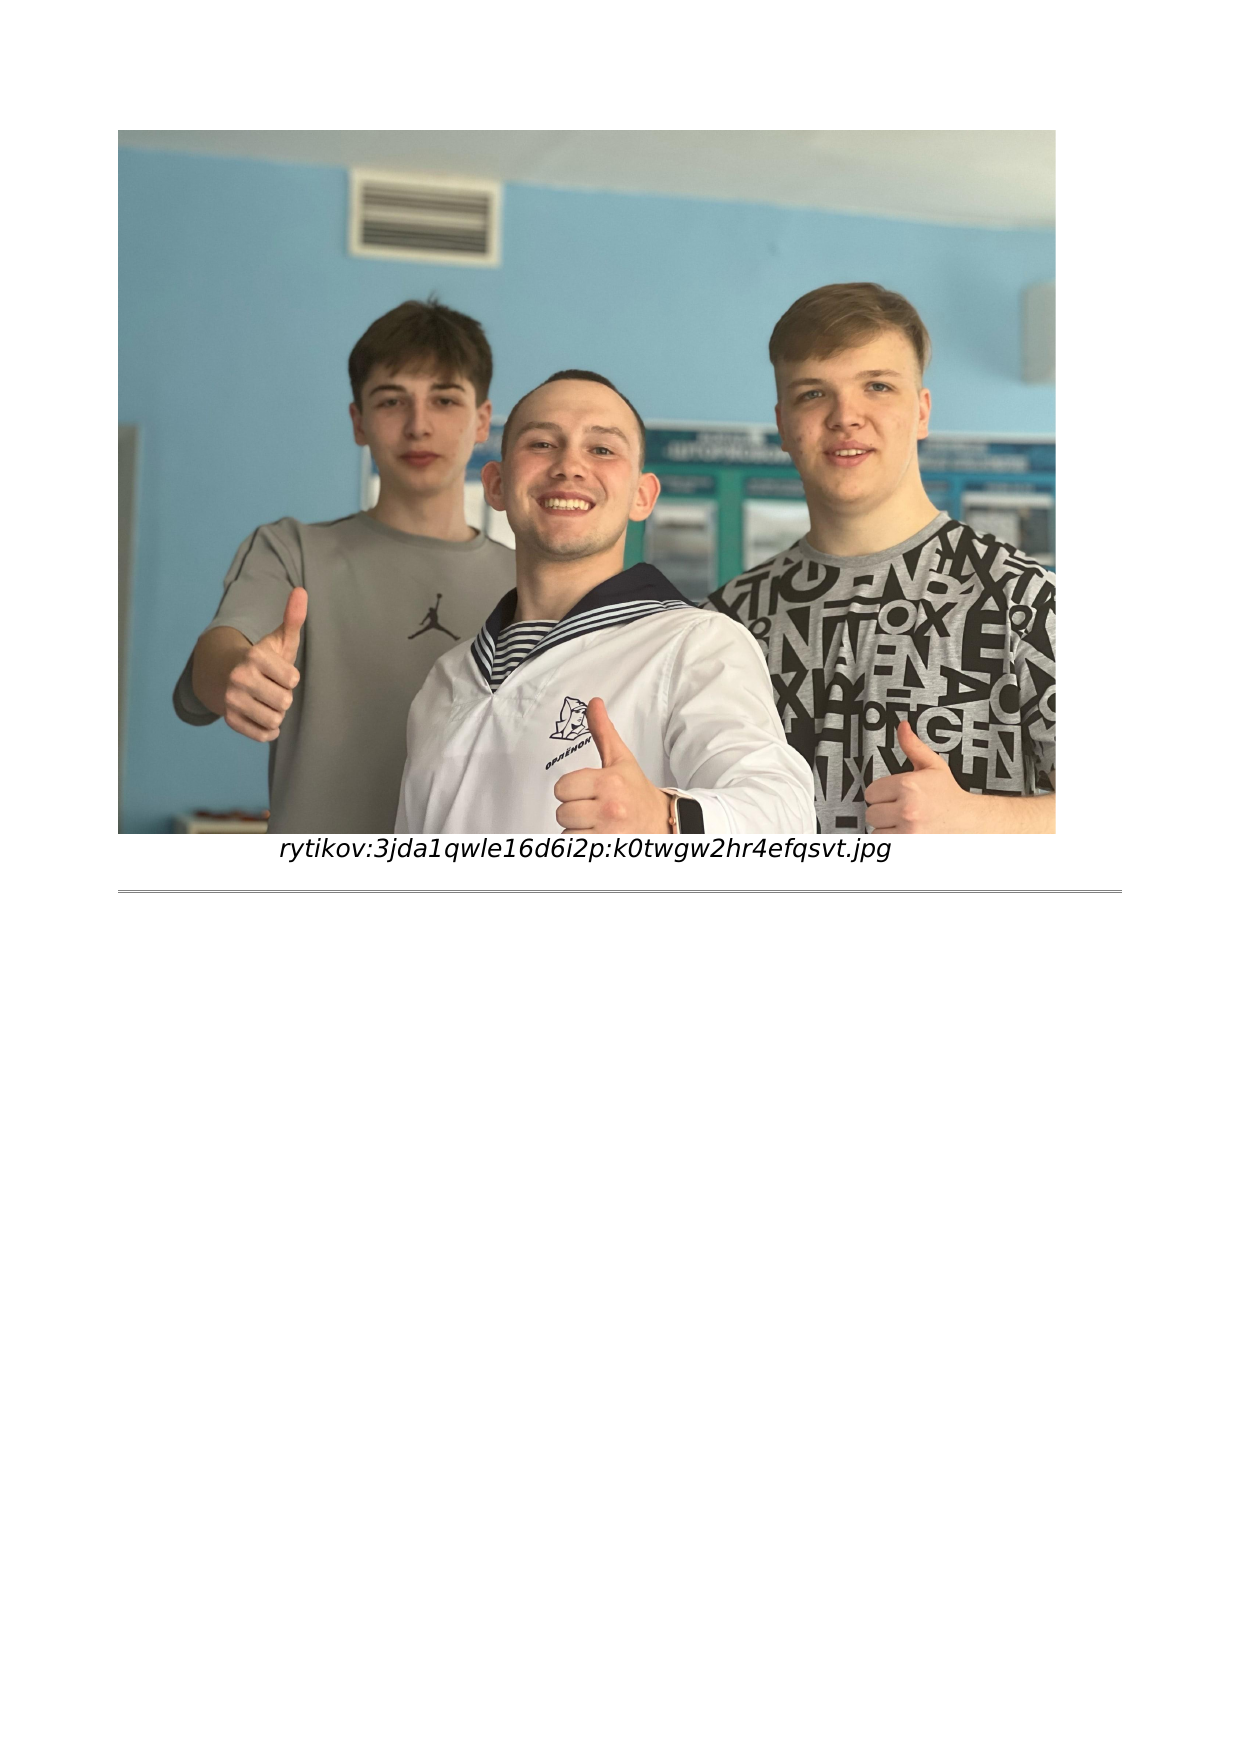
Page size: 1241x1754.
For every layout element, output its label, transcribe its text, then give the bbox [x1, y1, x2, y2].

text rytikov:3jda1qwle16d6i2p:k0twgw2hr4efqsvt.jpg [118, 834, 1056, 863]
picture [118, 130, 1056, 834]
